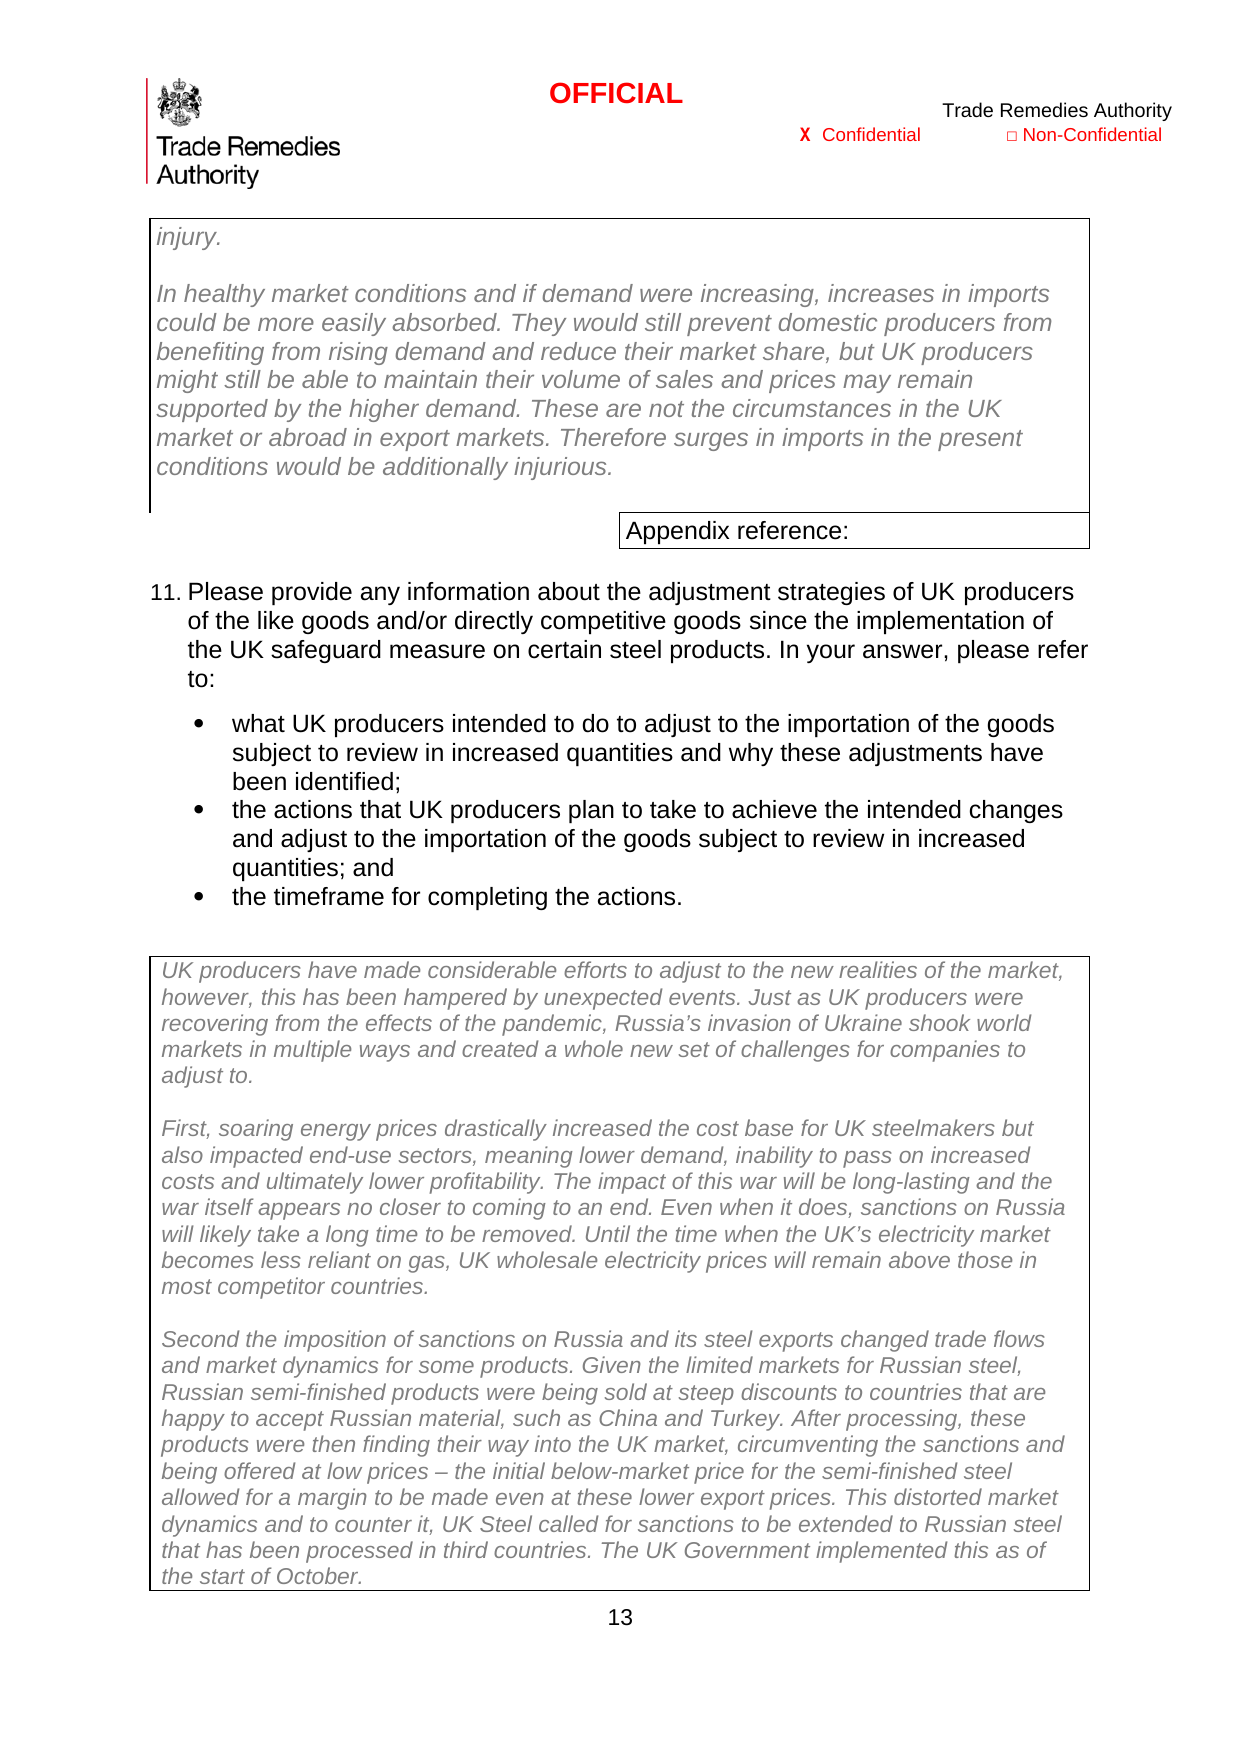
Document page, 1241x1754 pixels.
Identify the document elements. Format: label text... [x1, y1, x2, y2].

table_header injury. In healthy market conditions and if demand were increasing, increases in imports could be more easily absorbed. They would still prevent domestic producers from benefiting from rising demand and reduce their market share, but UK producers might still be able to maintain their volume of sales and prices may remain supported by the higher demand. These are not the circumstances in the UK market or abroad in export markets. Therefore surges in imports in the present conditions would be additionally injurious. [151, 219, 1089, 512]
table_header UK producers have made considerable efforts to adjust to the new realities of the market, however, this has been hampered by unexpected events. Just as UK producers were recovering from the effects of the pandemic, Russia’s invasion of Ukraine shook world markets in multiple ways and created a whole new set of challenges for companies to adjust to. First, soaring energy prices drastically increased the cost base for UK steelmakers but also impacted end-use sectors, meaning lower demand, inability to pass on increased costs and ultimately lower profitability. The impact of this war will be long-lasting and the war itself appears no closer to coming to an end. Even when it does, sanctions on Russia will likely take a long time to be removed. Until the time when the UK’s electricity market becomes less reliant on gas, UK wholesale electricity prices will remain above those in most competitor countries. Second the imposition of sanctions on Russia and its steel exports changed trade flows and market dynamics for some products. Given the limited markets for Russian steel, Russian semi-finished products were being sold at steep discounts to countries that are happy to accept Russian material, such as China and Turkey. After processing, these products were then finding their way into the UK market, circumventing the sanctions and being offered at low prices – the initial below-market price for the semi-finished steel allowed for a margin to be made even at these lower export prices. This distorted market dynamics and to counter it, UK Steel called for sanctions to be extended to Russian steel that has been processed in third countries. The UK Government implemented this as of the start of October. [151, 957, 1089, 1589]
list Please provide any information about the adjustment strategies of UK producers of the like goods and/or directly competitive goods since the implementation of the UK safeguard measure on certain steel products. In your answer, please refer to: [150, 577, 1090, 692]
table_cell [150, 513, 619, 548]
list what UK producers intended to do to adjust to the importation of the goods subject to review in increased quantities and why these adjustments have been identified; [194, 709, 1090, 795]
table_cell Appendix reference: [620, 513, 1089, 548]
list the actions that UK producers plan to take to achieve the intended changes and adjust to the importation of the goods subject to review in increased quantities; and [194, 795, 1090, 882]
list the timeframe for completing the actions. [194, 882, 1090, 911]
